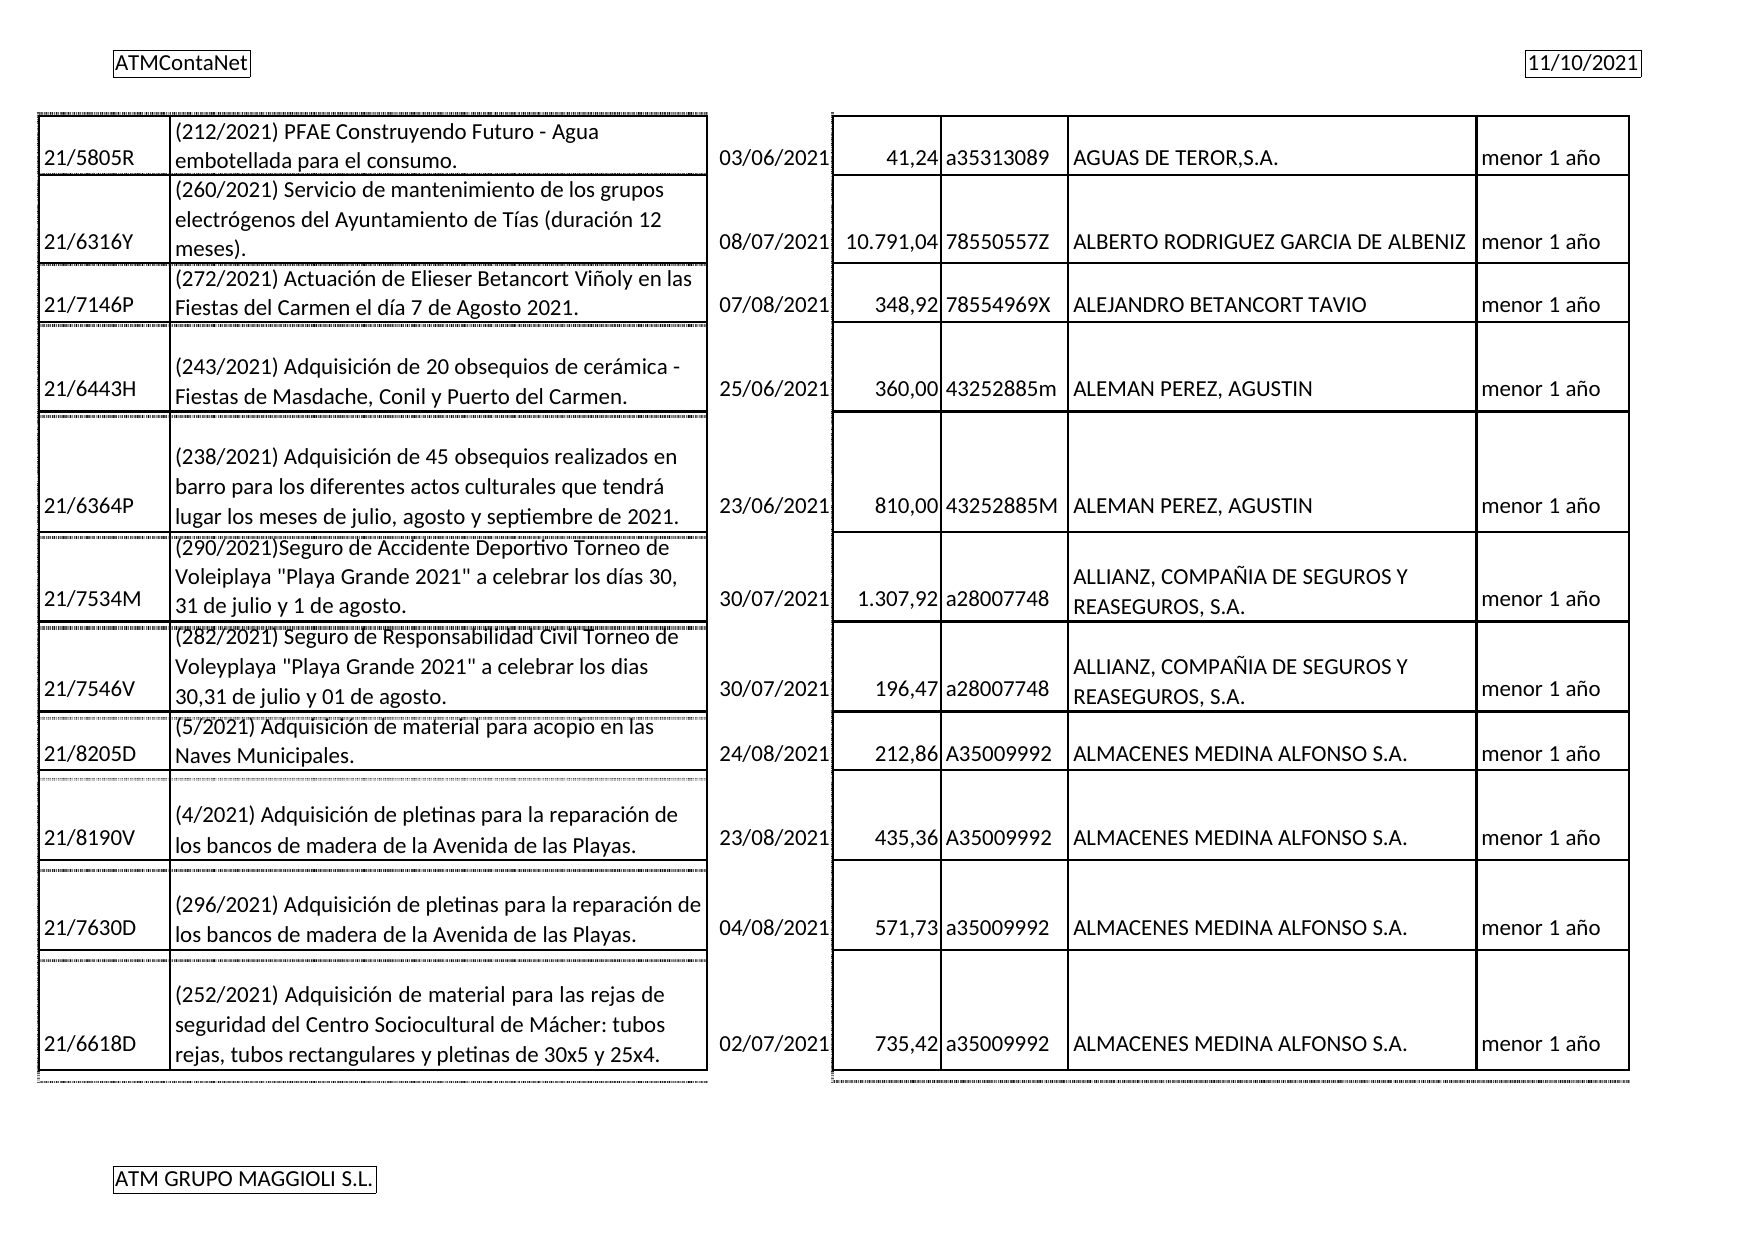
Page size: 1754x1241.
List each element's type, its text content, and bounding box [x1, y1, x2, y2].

table_cell 08/07/2021 [708, 174, 831, 262]
table_cell 21/6443H [40, 327, 169, 410]
table_cell (252/2021) Adquisición de material para las rejas de seguridad del Centro Sociocultural de Mácher: tubos rejas, tubos rectangulares y pletinas de 30x5 y 25x4. [171, 962, 706, 1069]
table_cell 21/7146P [40, 266, 169, 321]
table_cell 23/06/2021 [708, 410, 831, 531]
table_cell 02/07/2021 [708, 949, 831, 1069]
table_header AGUAS DE TEROR,S.A. [1069, 117, 1475, 173]
table_cell ALBERTO RODRIGUEZ GARCIA DE ALBENIZ [1069, 176, 1475, 262]
table_cell menor 1 año [1478, 264, 1628, 321]
table_cell 30/07/2021 [708, 620, 831, 710]
table_cell ALMACENES MEDINA ALFONSO S.A. [1069, 771, 1475, 859]
table_cell ALEJANDRO BETANCORT TAVIO [1069, 264, 1475, 321]
table_cell [171, 713, 706, 717]
table_cell 78554969X [942, 264, 1067, 321]
table_cell 21/7630D [40, 872, 169, 948]
table_header a35313089 [942, 117, 1067, 173]
table_cell menor 1 año [1478, 323, 1628, 410]
table_cell ALLIANZ, COMPAÑIA DE SEGUROS Y REASEGUROS, S.A. [1069, 623, 1475, 710]
table_cell ALLIANZ, COMPAÑIA DE SEGUROS Y REASEGUROS, S.A. [1069, 533, 1475, 620]
table_cell A35009992 [942, 713, 1067, 769]
table_cell (290/2021)Seguro de Accidente Deportivo Torneo de Voleiplaya "Playa Grande 2021" a celebrar los días 30, 31 de julio y 1 de agosto. [171, 539, 706, 620]
table_cell ALMACENES MEDINA ALFONSO S.A. [1069, 951, 1475, 1069]
table_cell menor 1 año [1478, 176, 1628, 262]
table_cell 25/06/2021 [708, 321, 831, 410]
table_header 21/5805R [40, 117, 169, 173]
table_cell [40, 713, 169, 717]
table_cell [40, 771, 169, 778]
table_cell 21/7546V [40, 630, 169, 710]
table_cell 10.791,04 [834, 176, 940, 262]
table_cell (296/2021) Adquisición de pletinas para la reparación de los bancos de madera de la Avenida de las Playas. [171, 872, 706, 948]
table_cell 21/6316Y [40, 176, 169, 262]
table_cell 212,86 [834, 713, 940, 769]
table_cell A35009992 [942, 771, 1067, 859]
table_cell 21/6618D [40, 962, 169, 1069]
table_cell 07/08/2021 [708, 262, 831, 321]
table_cell a28007748 [942, 623, 1067, 710]
table_cell 21/6364P [40, 418, 169, 531]
table_cell menor 1 año [1478, 713, 1628, 769]
table_cell (243/2021) Adquisición de 20 obsequios de cerámica - Fiestas de Masdache, Conil y Puerto del Carmen. [171, 327, 706, 410]
table_cell [171, 951, 706, 959]
table_cell ALMACENES MEDINA ALFONSO S.A. [1069, 861, 1475, 948]
table_cell 23/08/2021 [708, 769, 831, 859]
table_cell [40, 951, 169, 959]
table_cell 21/7534M [40, 539, 169, 620]
table_cell 810,00 [834, 413, 940, 531]
table_cell 348,92 [834, 264, 940, 321]
table_cell 78550557Z [942, 176, 1067, 262]
table_cell 435,36 [834, 771, 940, 859]
table_cell [40, 861, 169, 869]
table_cell (5/2021) Adquisición de material para acopio en las Naves Municipales. [171, 720, 706, 769]
table_cell [171, 771, 706, 778]
table_header (212/2021) PFAE Construyendo Futuro - Agua embotellada para el consumo. [171, 117, 706, 173]
table_cell menor 1 año [1478, 533, 1628, 620]
table_cell a35009992 [942, 951, 1067, 1069]
table_cell [171, 861, 706, 869]
table_cell (238/2021) Adquisición de 45 obsequios realizados en barro para los diferentes actos culturales que tendrá lugar los meses de julio, agosto y septiembre de 2021. [171, 418, 706, 531]
table_cell (282/2021) Seguro de Responsabilidad Civil Torneo de Voleyplaya "Playa Grande 2021" a celebrar los dias 30,31 de julio y 01 de agosto. [171, 630, 706, 710]
table_cell menor 1 año [1478, 623, 1628, 710]
table_cell (272/2021) Actuación de Elieser Betancort Viñoly en las Fiestas del Carmen el día 7 de Agosto 2021. [171, 266, 706, 321]
table_cell a28007748 [942, 533, 1067, 620]
table_header 03/06/2021 [708, 115, 831, 173]
table_cell 24/08/2021 [708, 710, 831, 769]
table_cell 735,42 [834, 951, 940, 1069]
table_cell 21/8190V [40, 781, 169, 859]
table_cell 43252885m [942, 323, 1067, 410]
table_cell 43252885M [942, 413, 1067, 531]
table_cell 196,47 [834, 623, 940, 710]
table_cell 1.307,92 [834, 533, 940, 620]
table_cell ALEMAN PEREZ, AGUSTIN [1069, 413, 1475, 531]
table_cell ALMACENES MEDINA ALFONSO S.A. [1069, 713, 1475, 769]
table_cell menor 1 año [1478, 771, 1628, 859]
table_cell 21/8205D [40, 720, 169, 769]
table_cell (260/2021) Servicio de mantenimiento de los grupos electrógenos del Ayuntamiento de Tías (duración 12 meses). [171, 176, 706, 262]
table_header menor 1 año [1478, 117, 1628, 173]
table_cell 30/07/2021 [708, 531, 831, 620]
table_cell 360,00 [834, 323, 940, 410]
table_cell menor 1 año [1478, 951, 1628, 1069]
table_cell ALEMAN PEREZ, AGUSTIN [1069, 323, 1475, 410]
table_cell 571,73 [834, 861, 940, 948]
table_cell 04/08/2021 [708, 859, 831, 948]
table_cell menor 1 año [1478, 861, 1628, 948]
table_header 41,24 [834, 117, 940, 173]
table_cell a35009992 [942, 861, 1067, 948]
table_cell (4/2021) Adquisición de pletinas para la reparación de los bancos de madera de la Avenida de las Playas. [171, 781, 706, 859]
table_cell menor 1 año [1478, 413, 1628, 531]
